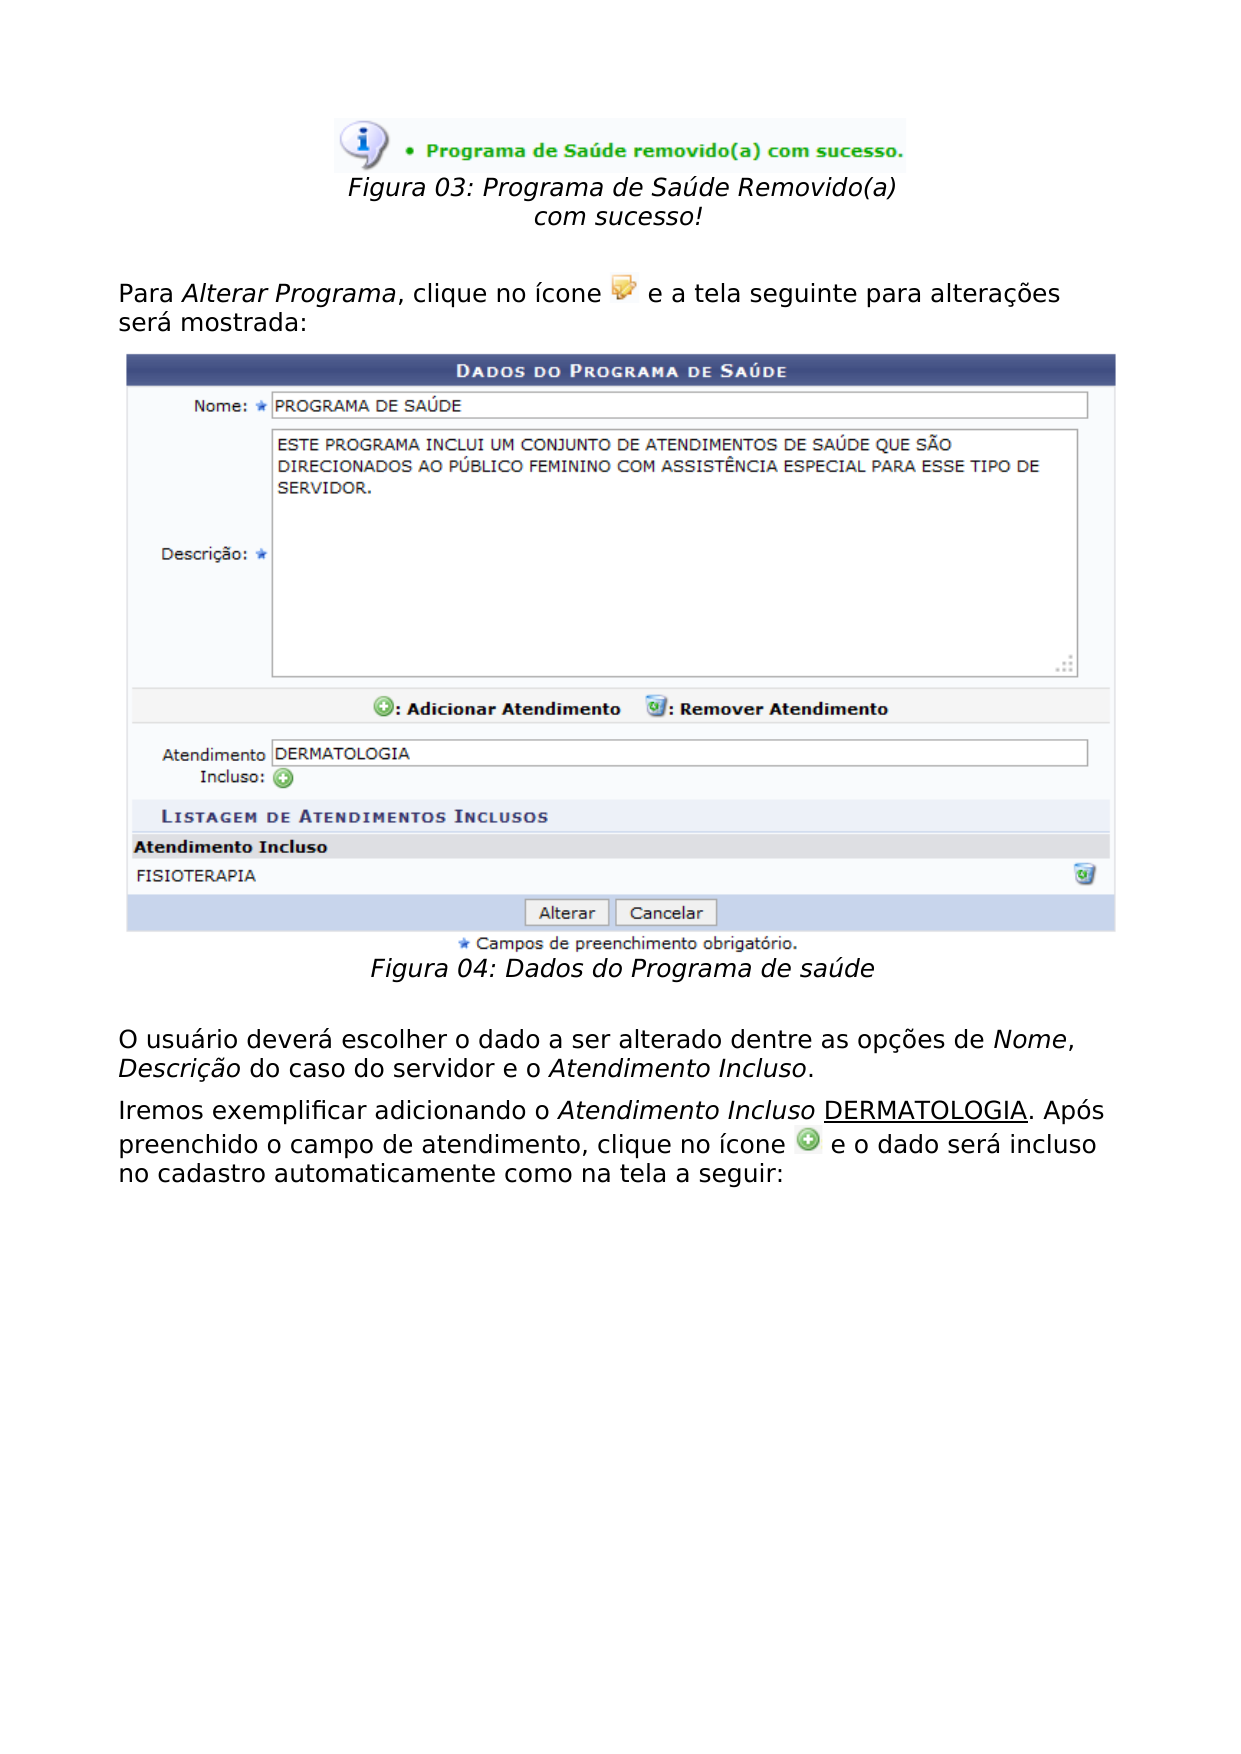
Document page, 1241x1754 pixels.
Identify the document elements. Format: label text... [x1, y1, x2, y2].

text Para Alterar Programa, clique no ícone e a tela seguinte para alterações será mostrada: [118, 273, 1122, 338]
picture [118, 350, 1123, 955]
text O usuário deverá escolher o dado a ser alterado dentre as opções de Nome, Descrição do caso do servidor e o Atendimento Incluso. [118, 1026, 1122, 1084]
picture [794, 1125, 823, 1154]
picture [334, 118, 907, 173]
text Iremos exemplificar adicionando o Atendimento Incluso DERMATOLOGIA. Após preenchido o campo de atendimento, clique no ícone e o dado será incluso no cadastro automaticamente como na tela a seguir: [118, 1096, 1122, 1189]
text Figura 04: Dados do Programa de saúde [118, 955, 1122, 984]
text Figura 03: Programa de Saúde Removido(a) com sucesso! [334, 173, 906, 231]
picture [609, 272, 640, 303]
